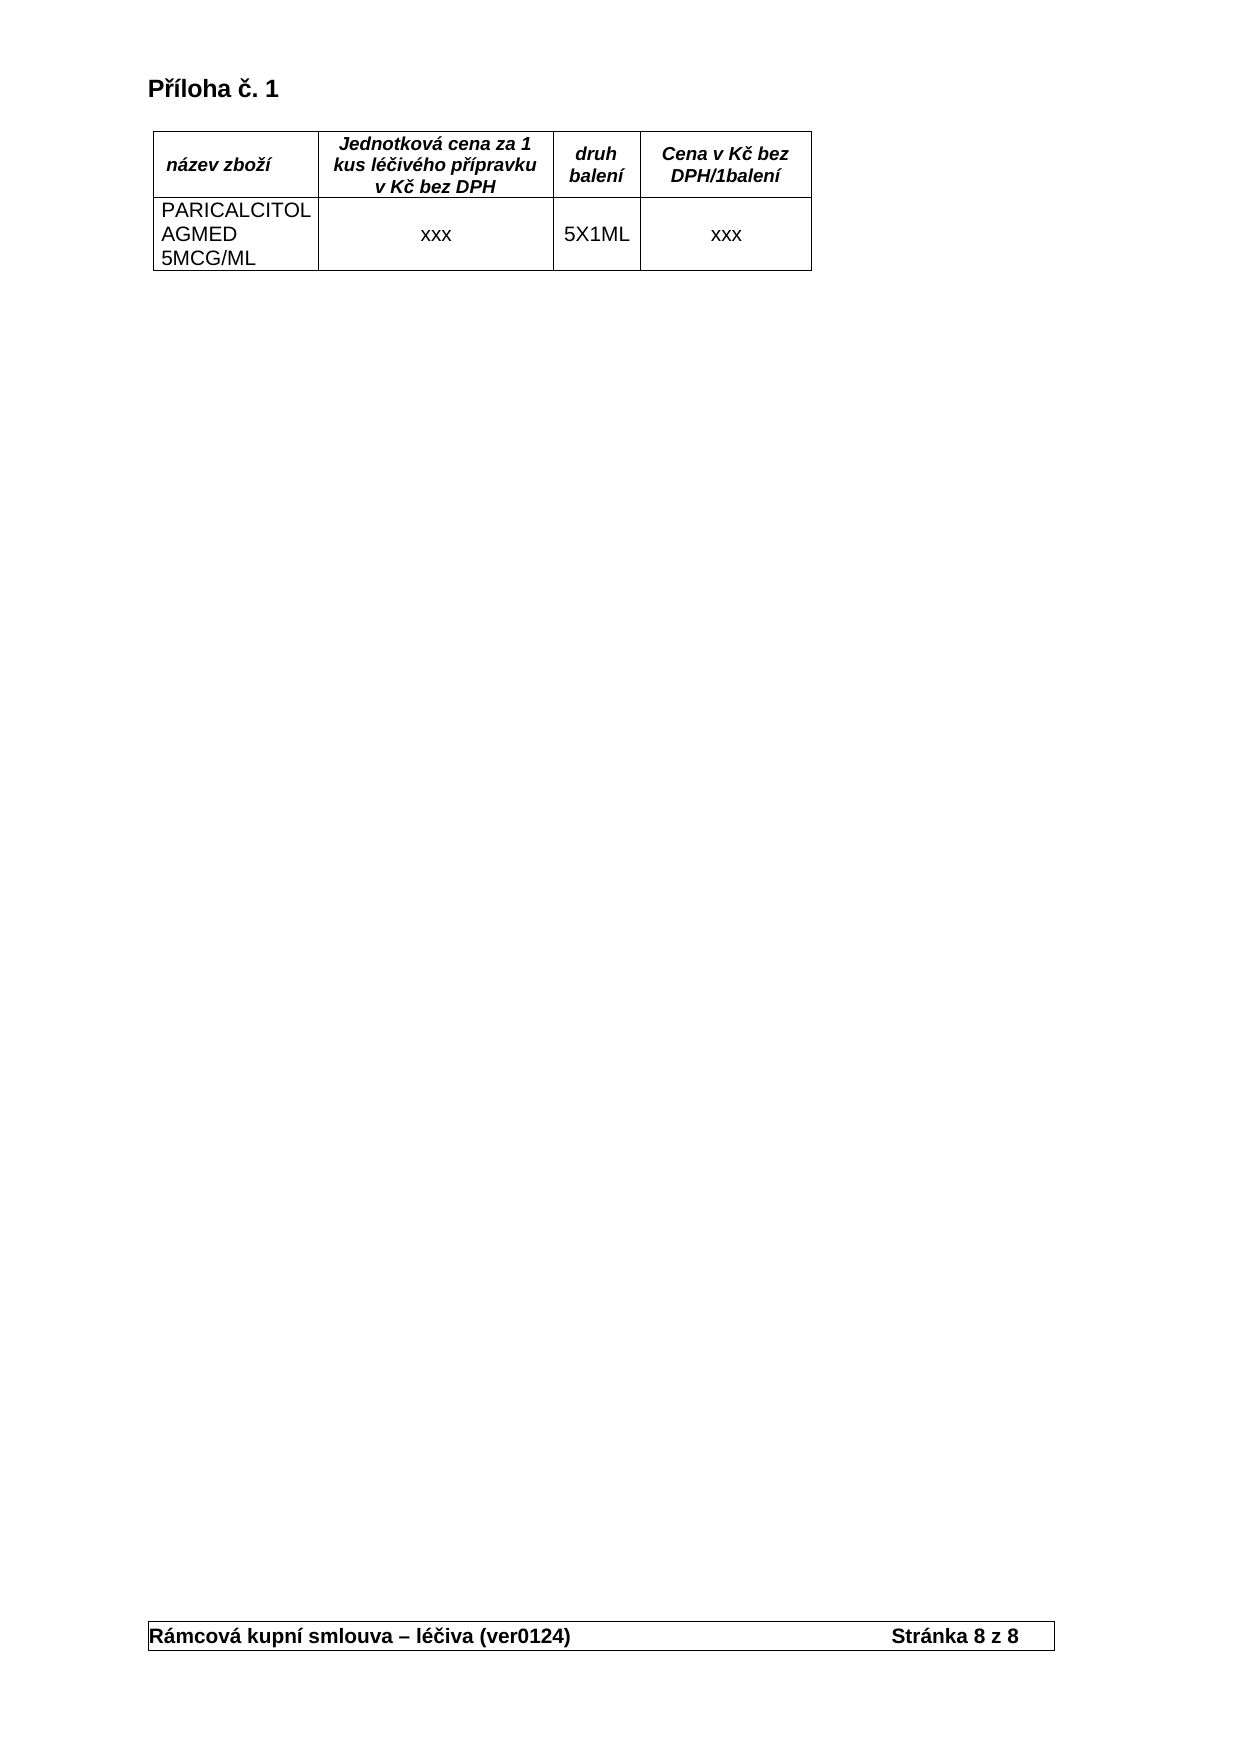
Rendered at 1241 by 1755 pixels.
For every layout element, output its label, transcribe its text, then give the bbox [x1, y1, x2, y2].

table_cell PARICALCITOL AGMED 5MCG/ML [154, 198, 318, 270]
table_header Cena v Kč bez DPH/1balení [641, 132, 811, 197]
table_header název zboží [154, 132, 318, 197]
table_cell xxx [319, 198, 553, 270]
table_header Jednotková cena za 1 kus léčivého přípravku v Kč bez DPH [319, 132, 553, 197]
table_header druh balení [554, 132, 640, 197]
table_cell 5X1ML [554, 198, 640, 270]
text Příloha č. 1 [148, 74, 1093, 102]
table_cell xxx [641, 198, 811, 270]
